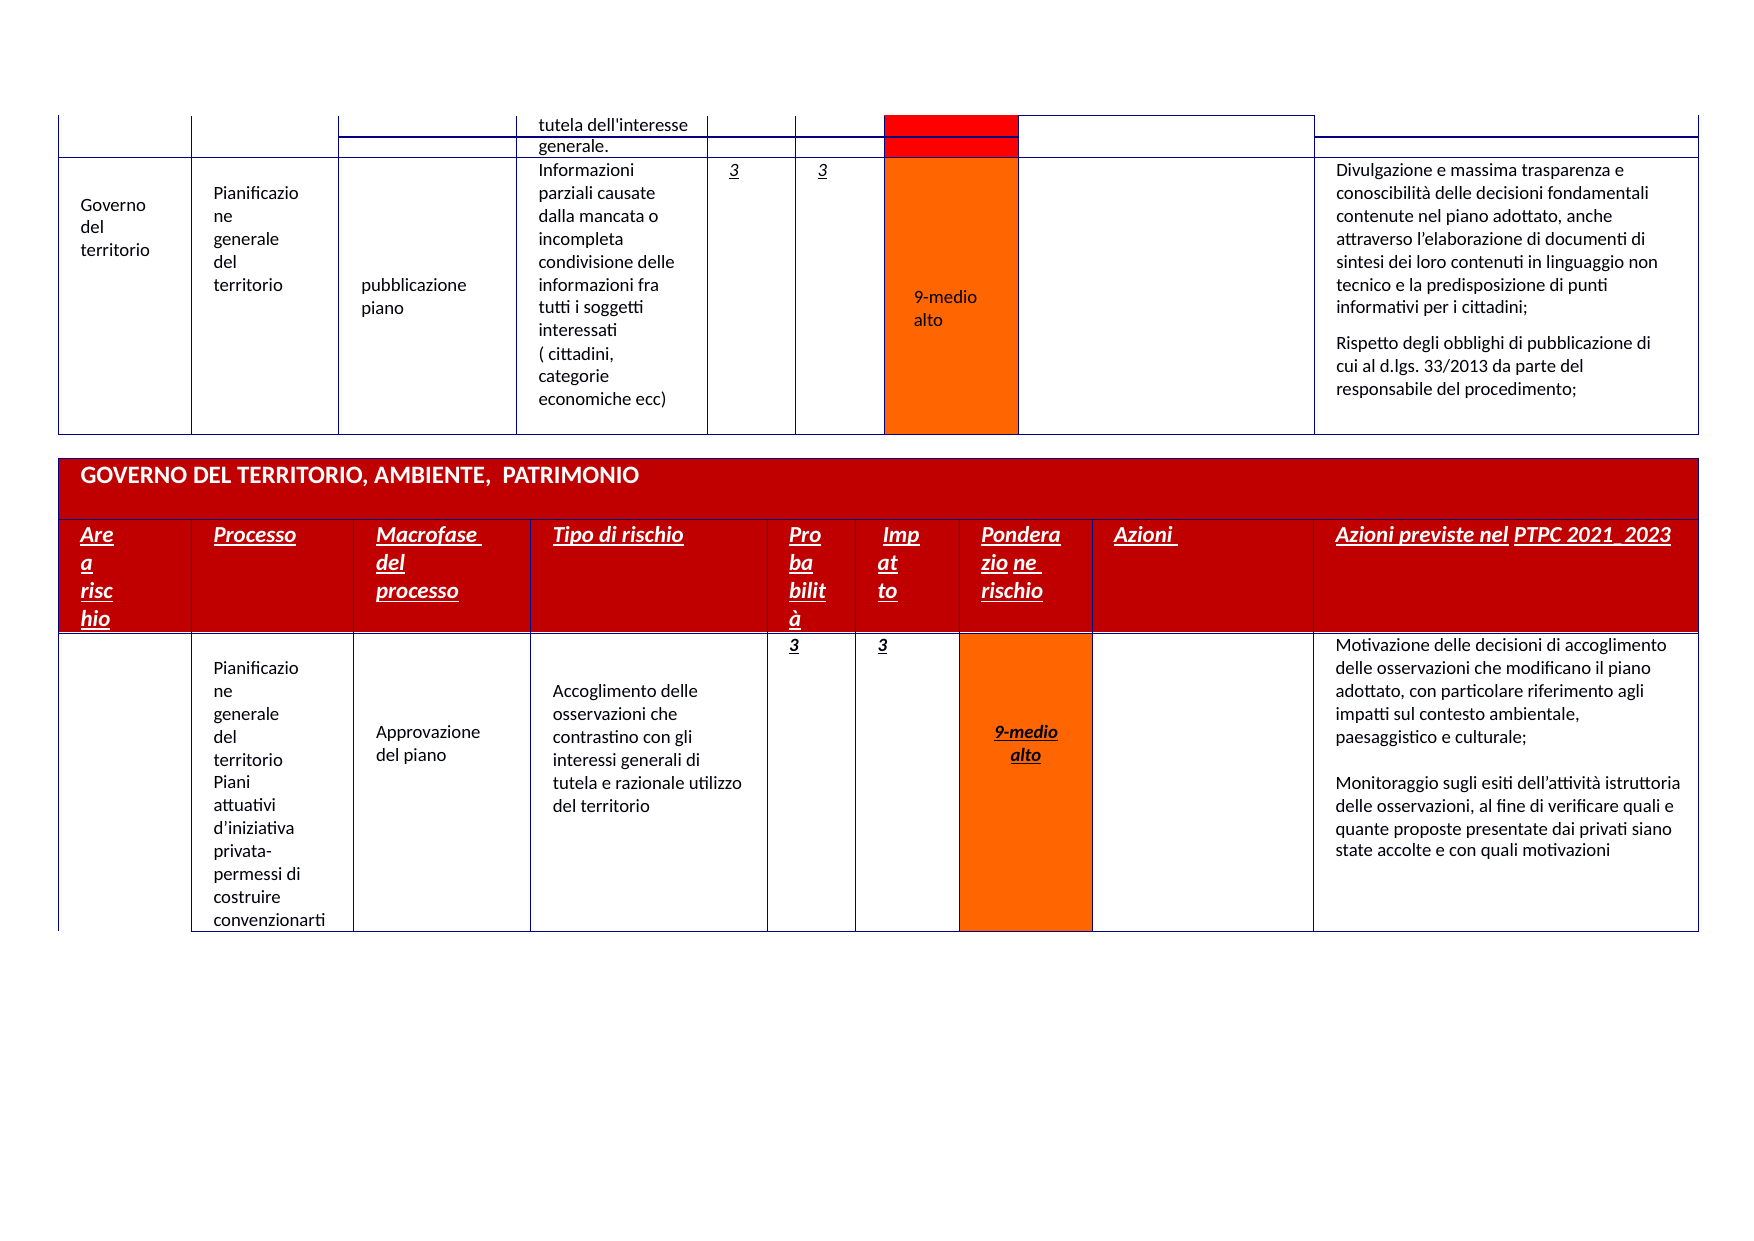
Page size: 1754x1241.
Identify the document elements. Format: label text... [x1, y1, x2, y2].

table_cell Impat to [856, 520, 959, 632]
table_cell [1019, 116, 1314, 157]
table_cell Pianificazione generale del territorio [192, 158, 338, 434]
table_cell [708, 115, 795, 136]
table_cell [1315, 115, 1698, 136]
table_cell Area rischio [59, 520, 191, 632]
table_cell [1019, 158, 1314, 434]
table_cell tutela dell'interesse [517, 115, 707, 136]
table_cell Governo del territorio [59, 158, 191, 434]
table_cell Divulgazione e massima trasparenza e conoscibilità delle decisioni fondamentali contenute nel piano adottato, anche attraverso l’elaborazione di documenti di sintesi dei loro contenuti in linguaggio non tecnico e la predisposizione di punti informativi per i cittadini; Rispetto degli obblighi di pubblicazione di cui al d.lgs. 33/2013 da parte del responsabile del procedimento; [1315, 158, 1698, 434]
table_cell Informazioni parziali causate dalla mancata o incompleta condivisione delle informazioni fra tutti i soggetti interessati ( cittadini, categorie economiche ecc) [517, 158, 707, 434]
table_cell [796, 115, 884, 136]
table_cell 3 [768, 634, 855, 931]
table_cell Accoglimento delle osservazioni che contrastino con gli interessi generali di tutela e razionale utilizzo del territorio [531, 634, 767, 931]
table_cell [1315, 138, 1698, 157]
table_cell Pianificazione generale del territorio Piani attuativi d’iniziativa privata- permessi di costruire convenzionarti [192, 634, 353, 931]
table_cell [59, 634, 191, 931]
table_cell 3 [796, 158, 884, 434]
table_cell 9-medio alto [885, 158, 1018, 434]
table_cell [339, 115, 516, 136]
table_cell [885, 115, 1018, 136]
table_cell [59, 136, 191, 157]
table_cell Azioni [1093, 520, 1313, 632]
table_cell [192, 115, 338, 136]
table_cell Motivazione delle decisioni di accoglimento delle osservazioni che modificano il piano adottato, con particolare riferimento agli impatti sul contesto ambientale, paesaggistico e culturale; Monitoraggio sugli esiti dell’attività istruttoria delle osservazioni, al fine di verificare quali e quante proposte presentate dai privati siano state accolte e con quali motivazioni [1314, 634, 1698, 931]
table_cell Approvazione del piano [354, 634, 530, 931]
table_cell Processo [192, 520, 353, 632]
table_cell [1093, 634, 1313, 931]
table_cell pubblicazione piano [339, 158, 516, 434]
table_cell 9-medio alto [960, 634, 1092, 931]
table_header GOVERNO DEL TERRITORIO, AMBIENTE, PATRIMONIO [59, 459, 1698, 519]
table_cell Macrofase del processo [354, 520, 530, 632]
table_cell [885, 138, 1018, 157]
table_cell 3 [708, 158, 795, 434]
table_cell Azioni previste nel PTPC 2021_2023 [1314, 520, 1698, 632]
table_cell [708, 138, 795, 157]
table_cell generale. [517, 138, 707, 157]
table_cell [339, 138, 516, 157]
table_cell Proba bilità [768, 520, 855, 632]
table_cell Tipo di rischio [531, 520, 767, 632]
table_cell Ponderazio ne rischio [960, 520, 1092, 632]
table_cell [796, 138, 884, 157]
table_cell [59, 115, 191, 136]
table_cell [192, 136, 338, 157]
table_cell 3 [856, 634, 959, 931]
